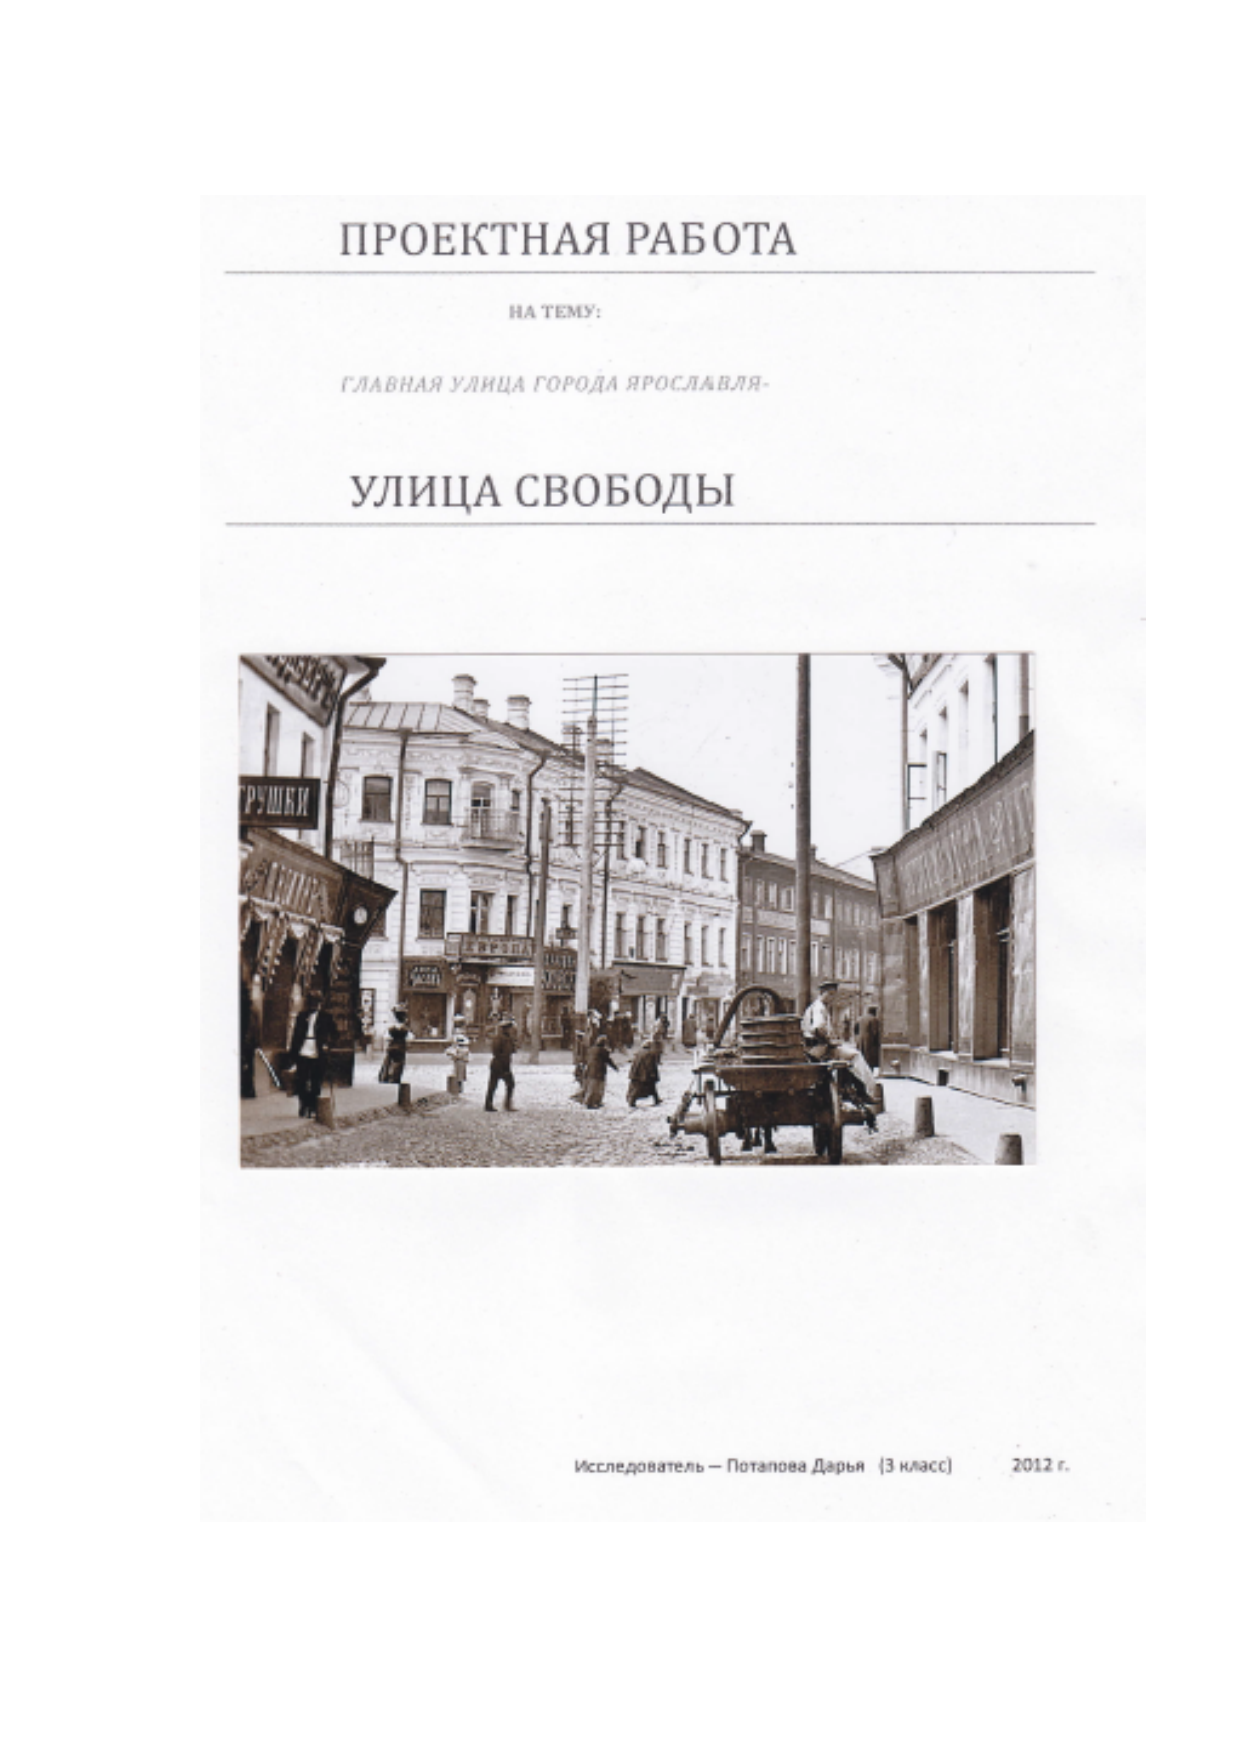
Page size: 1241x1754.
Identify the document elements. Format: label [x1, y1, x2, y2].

picture [200, 195, 1146, 1522]
